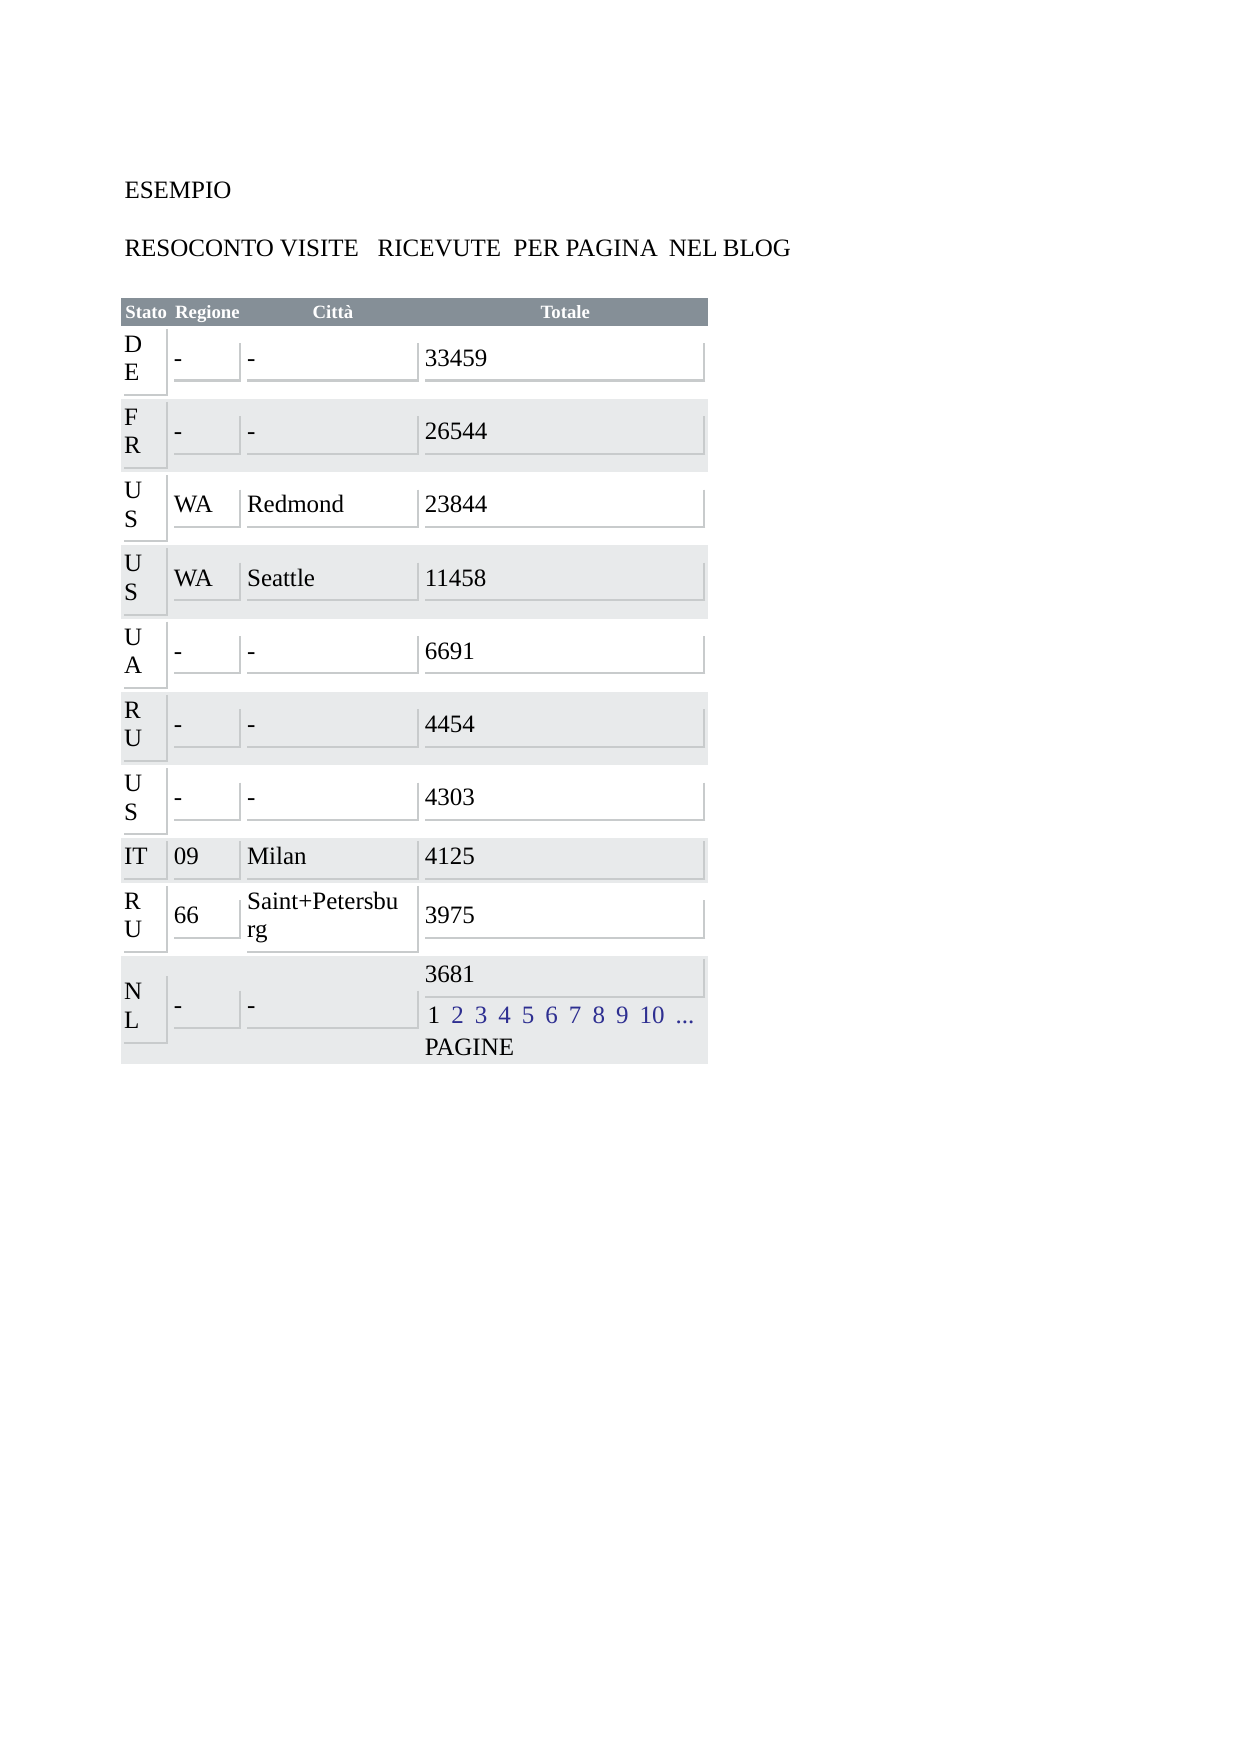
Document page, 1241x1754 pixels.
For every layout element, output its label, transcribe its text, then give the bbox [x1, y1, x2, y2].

table_header Regione [171, 298, 244, 326]
table_cell - [171, 399, 244, 472]
table_cell US [121, 765, 171, 838]
table_cell 23844 [422, 472, 708, 545]
text RESOCONTO VISITE RICEVUTE PER PAGINA NEL BLOG [118, 233, 1122, 262]
table_cell - [244, 765, 422, 838]
table_cell - [244, 619, 422, 692]
table_header Stato [121, 298, 171, 326]
table_cell - [171, 692, 244, 765]
table_header Città [244, 298, 422, 326]
table_cell 4454 [422, 692, 708, 765]
table_header ... [673, 998, 705, 1032]
table_cell IT [121, 838, 171, 883]
table_cell UA [121, 619, 171, 692]
table_cell - [171, 326, 244, 399]
table_cell 6691 [422, 619, 708, 692]
table_cell 26544 [422, 399, 708, 472]
table_header 10 [636, 998, 672, 1032]
table_cell [121, 1064, 708, 1074]
table_cell WA [171, 472, 244, 545]
table_header 7 [566, 998, 589, 1032]
table_cell US [121, 545, 171, 619]
table_header 3 [472, 998, 495, 1032]
table_cell 3975 [422, 883, 708, 956]
table_cell - [171, 619, 244, 692]
table_header 4 [495, 998, 519, 1032]
table_cell DE [121, 326, 171, 399]
table_cell 33459 [422, 326, 708, 399]
table_cell RU [121, 883, 171, 956]
table_header 9 [613, 998, 636, 1032]
table_cell Redmond [244, 472, 422, 545]
table_header 5 [519, 998, 542, 1032]
table_cell NL [121, 956, 171, 1064]
table_header 6 [542, 998, 566, 1032]
table_header 8 [589, 998, 613, 1032]
table_cell Seattle [244, 545, 422, 619]
table_cell Milan [244, 838, 422, 883]
table_cell 66 [171, 883, 244, 956]
table_cell US [121, 472, 171, 545]
table_cell - [244, 326, 422, 399]
table_cell - [171, 956, 244, 1064]
table_cell - [244, 956, 422, 1064]
table_cell 11458 [422, 545, 708, 619]
table_cell WA [171, 545, 244, 619]
table_header [118, 291, 721, 1077]
table_cell 3681 PAGINE [422, 956, 708, 1064]
table_cell 4125 [422, 838, 708, 883]
table_header Totale [422, 298, 708, 326]
table_cell Saint+Petersburg [244, 883, 422, 956]
table_cell RU [121, 692, 171, 765]
text ESEMPIO [118, 176, 1122, 204]
table_header 1 [425, 998, 448, 1032]
table_cell - [171, 765, 244, 838]
table_cell - [244, 399, 422, 472]
table_header 2 [448, 998, 472, 1032]
table_cell 09 [171, 838, 244, 883]
table_cell 4303 [422, 765, 708, 838]
table_cell - [244, 692, 422, 765]
table_cell FR [121, 399, 171, 472]
